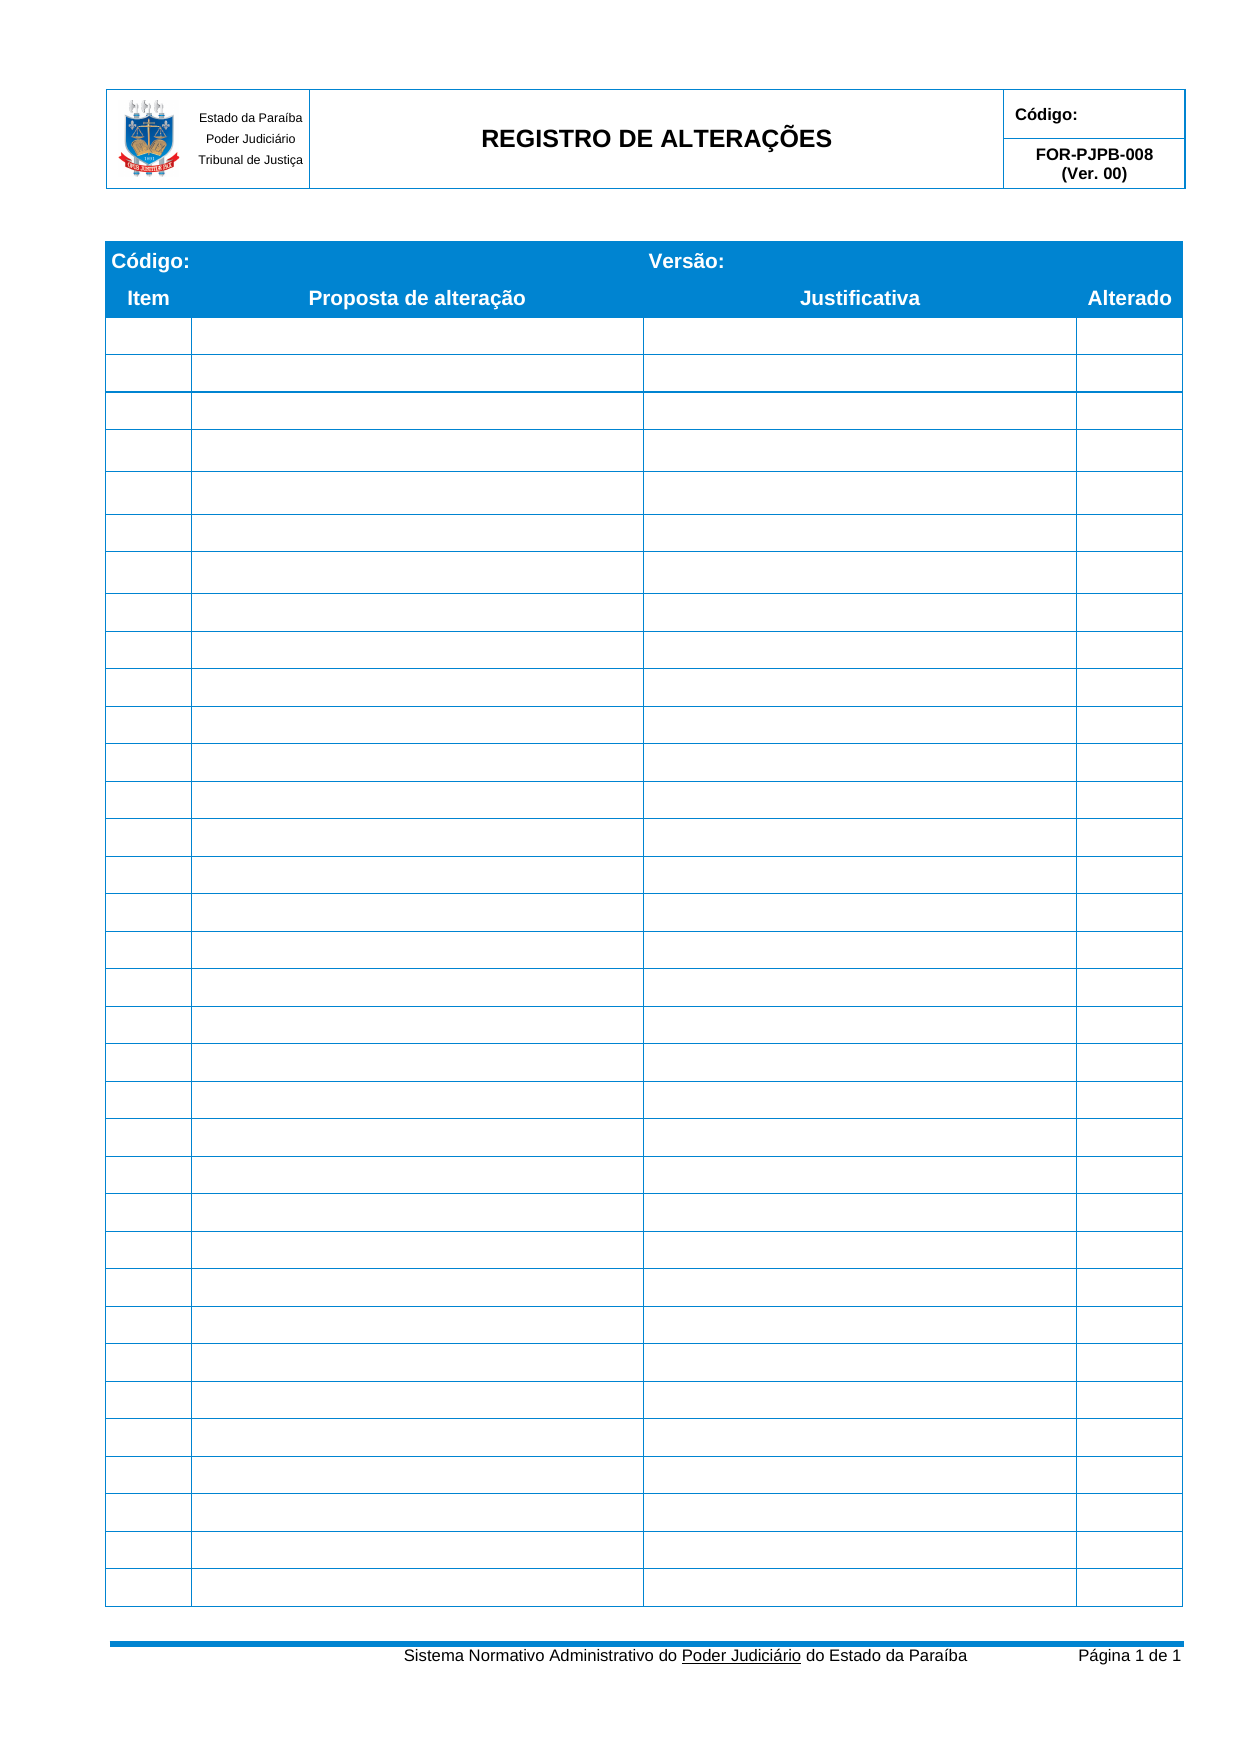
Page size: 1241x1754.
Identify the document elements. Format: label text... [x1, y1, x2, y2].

table_cell [1077, 1044, 1182, 1081]
table_cell [644, 669, 1076, 706]
table_cell [106, 1532, 191, 1568]
table_cell [106, 819, 191, 856]
table_cell [644, 932, 1076, 968]
table_cell [1077, 782, 1182, 818]
table_cell [1077, 1569, 1182, 1606]
table_cell [1077, 819, 1182, 856]
table_cell [106, 1044, 191, 1081]
table_cell [192, 819, 643, 856]
table_cell [644, 1457, 1076, 1493]
table_cell [106, 1119, 191, 1156]
table_cell [106, 744, 191, 781]
table_cell [1077, 894, 1182, 931]
table_cell [106, 782, 191, 818]
table_cell [644, 552, 1076, 593]
table_cell [644, 744, 1076, 781]
table_cell [1077, 1119, 1182, 1156]
table_cell [192, 1119, 643, 1156]
table_cell [106, 393, 191, 429]
table_cell [1077, 515, 1182, 551]
table_cell [644, 1344, 1076, 1381]
table_cell [644, 1232, 1076, 1268]
table_cell [106, 1457, 191, 1493]
table_cell [644, 1307, 1076, 1343]
table_cell [1077, 1494, 1182, 1531]
table_cell [106, 594, 191, 631]
table_cell [1077, 1382, 1182, 1418]
table_cell [192, 669, 643, 706]
table_cell [644, 819, 1076, 856]
table_cell [1077, 707, 1182, 743]
table_cell [1077, 632, 1182, 668]
table_cell [644, 894, 1076, 931]
table_cell [106, 355, 191, 391]
table_cell [644, 707, 1076, 743]
table_cell [192, 472, 643, 513]
table_cell [1077, 1532, 1182, 1568]
table_cell [192, 430, 643, 471]
table_cell [106, 1007, 191, 1043]
table_cell [644, 318, 1076, 354]
table_cell [644, 472, 1076, 513]
table_cell [644, 1569, 1076, 1606]
table_cell [1077, 430, 1182, 471]
table_cell [106, 552, 191, 593]
table_cell [644, 1269, 1076, 1306]
table_cell [644, 1119, 1076, 1156]
table_cell [106, 318, 191, 354]
table_cell [644, 355, 1076, 391]
table_cell [1077, 669, 1182, 706]
table_cell [192, 355, 643, 391]
table_cell [192, 1457, 643, 1493]
table_cell [192, 1532, 643, 1568]
table_cell [1077, 932, 1182, 968]
table_cell [106, 1269, 191, 1306]
table_cell [192, 894, 643, 931]
table_cell [644, 1494, 1076, 1531]
table_cell [644, 1157, 1076, 1193]
table_cell [1077, 1157, 1182, 1193]
table_cell [644, 1044, 1076, 1081]
table_cell [644, 430, 1076, 471]
table_cell [192, 1157, 643, 1193]
table_cell [106, 1569, 191, 1606]
table_cell [644, 1532, 1076, 1568]
table_cell [192, 744, 643, 781]
table_cell [644, 857, 1076, 893]
table_cell [1077, 318, 1182, 354]
table_cell [106, 1494, 191, 1531]
table_cell [192, 1232, 643, 1268]
table_cell [644, 594, 1076, 631]
table_cell [192, 969, 643, 1006]
table_cell [644, 969, 1076, 1006]
table_cell [192, 1307, 643, 1343]
table_cell Item [106, 280, 191, 316]
table_cell [644, 1082, 1076, 1118]
table_cell [1077, 857, 1182, 893]
picture [118, 100, 180, 177]
table_cell [192, 1569, 643, 1606]
table_cell [644, 1419, 1076, 1456]
table_cell [1077, 393, 1182, 429]
table_cell [106, 1157, 191, 1193]
table_cell [1077, 472, 1182, 513]
table_cell [1077, 1457, 1182, 1493]
table_cell [1077, 744, 1182, 781]
table_cell [192, 318, 643, 354]
table_cell [192, 1494, 643, 1531]
table_cell [192, 1382, 643, 1418]
table_cell [192, 515, 643, 551]
table_cell [192, 857, 643, 893]
table_cell [192, 1044, 643, 1081]
table_cell [106, 632, 191, 668]
table_cell [1077, 552, 1182, 593]
table_cell [106, 1232, 191, 1268]
table_cell [106, 1307, 191, 1343]
table_cell [192, 1419, 643, 1456]
table_cell [1077, 1269, 1182, 1306]
table_cell [1077, 594, 1182, 631]
table_cell [644, 632, 1076, 668]
table_cell [192, 707, 643, 743]
table_cell [106, 894, 191, 931]
table_cell [106, 1082, 191, 1118]
table_cell [106, 1194, 191, 1231]
table_cell [192, 1082, 643, 1118]
table_cell [106, 969, 191, 1006]
table_cell Justificativa [644, 280, 1076, 316]
table_cell [1077, 1007, 1182, 1043]
table_cell [106, 472, 191, 513]
table_cell [106, 1419, 191, 1456]
table_cell [106, 669, 191, 706]
table_cell [106, 932, 191, 968]
table_cell [1077, 1194, 1182, 1231]
table_cell [106, 707, 191, 743]
table_cell Proposta de alteração [192, 280, 643, 316]
table_cell [106, 857, 191, 893]
table_cell [1077, 1344, 1182, 1381]
table_header Código: [106, 243, 643, 279]
table_cell [192, 932, 643, 968]
table_cell [1077, 1419, 1182, 1456]
table_cell [192, 1194, 643, 1231]
table_cell [1077, 1082, 1182, 1118]
table_cell [192, 782, 643, 818]
table_cell [644, 1007, 1076, 1043]
table_cell [644, 1194, 1076, 1231]
table_cell [192, 1344, 643, 1381]
table_cell [106, 430, 191, 471]
table_cell [1077, 355, 1182, 391]
table_cell [644, 515, 1076, 551]
table_cell [106, 515, 191, 551]
table_cell Alterado [1077, 280, 1182, 316]
table_header Versão: [644, 243, 1182, 279]
table_cell [1077, 1307, 1182, 1343]
table_cell [1077, 1232, 1182, 1268]
table_cell [192, 1269, 643, 1306]
table_cell [644, 1382, 1076, 1418]
table_cell [1077, 969, 1182, 1006]
table_cell [192, 552, 643, 593]
table_cell [192, 1007, 643, 1043]
table_cell [192, 393, 643, 429]
table_cell [644, 393, 1076, 429]
table_cell [192, 594, 643, 631]
table_cell [106, 1344, 191, 1381]
table_cell [192, 632, 643, 668]
table_cell [106, 1382, 191, 1418]
table_cell [644, 782, 1076, 818]
